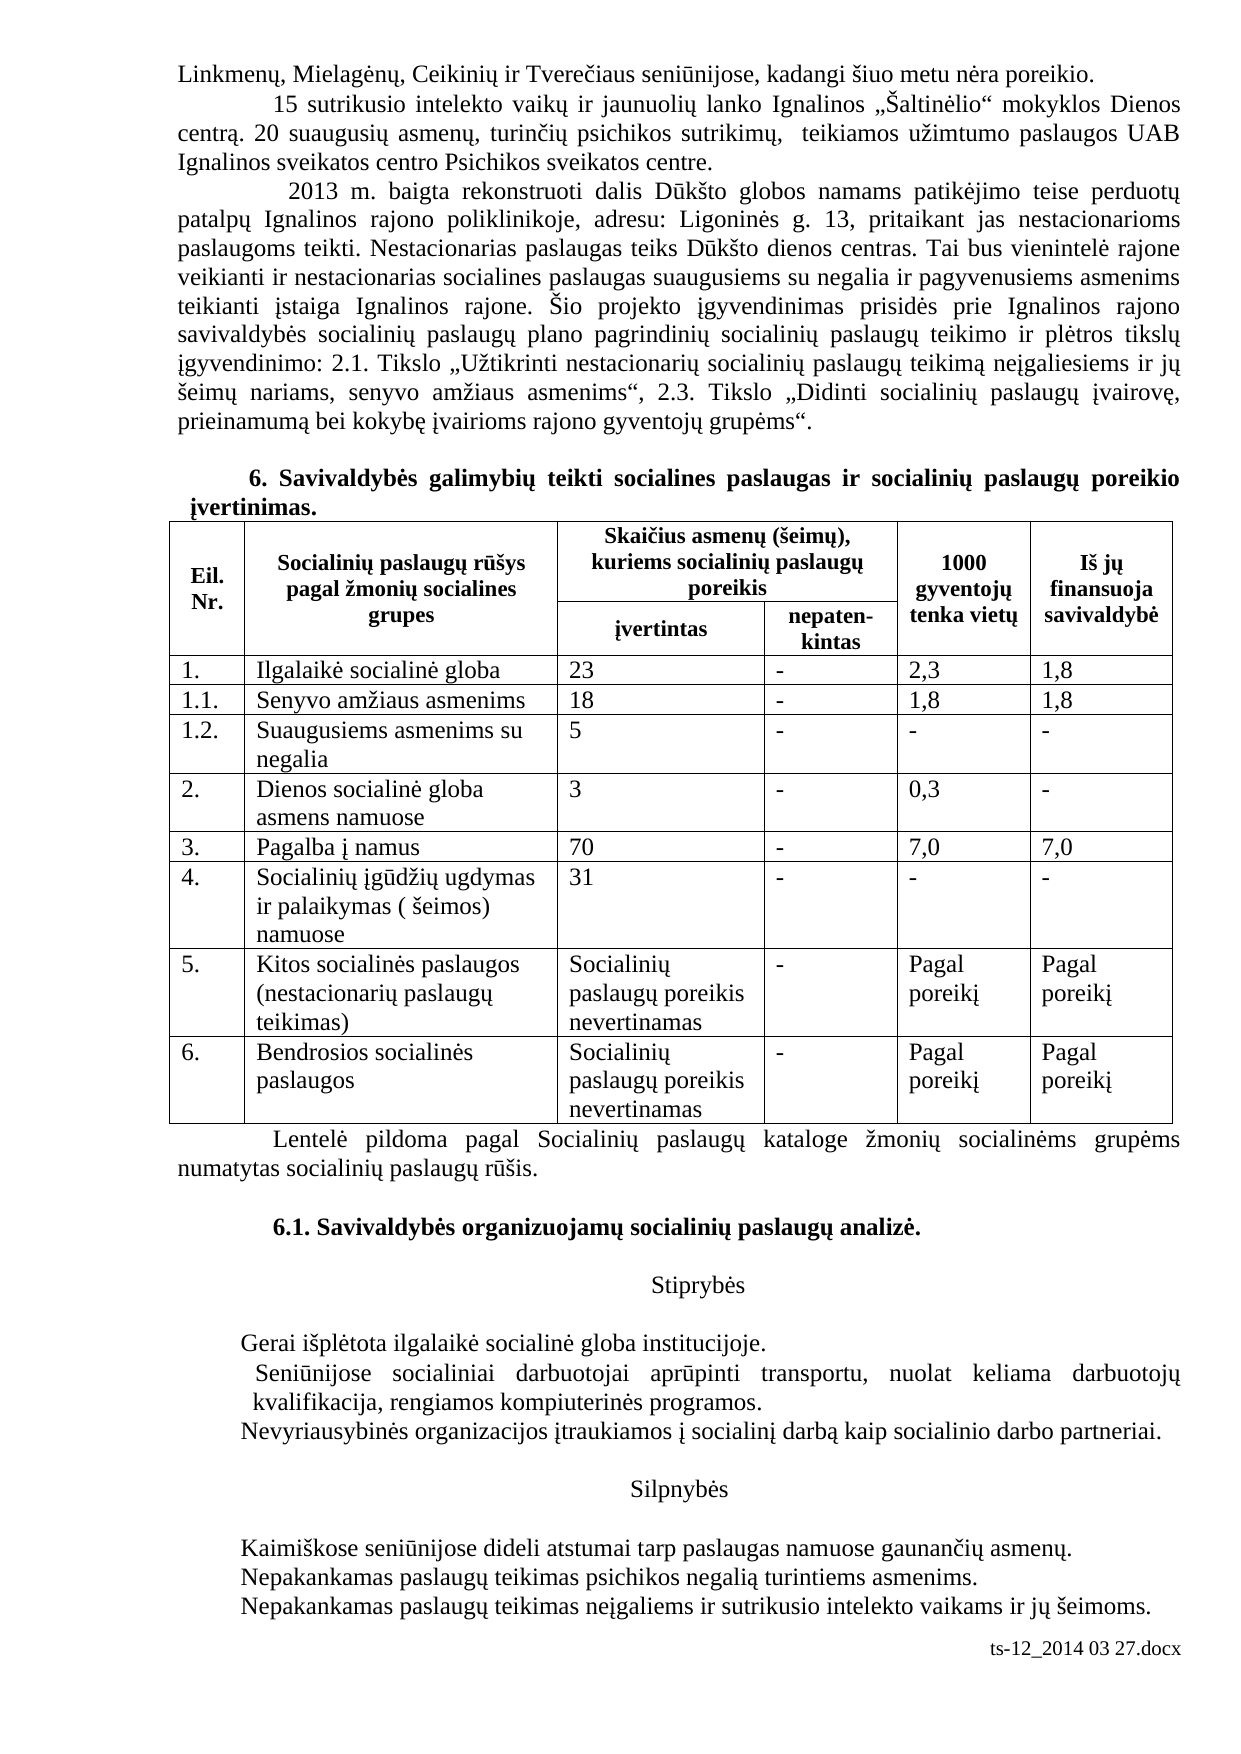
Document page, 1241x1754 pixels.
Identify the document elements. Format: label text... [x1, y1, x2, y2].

table_cell 5 [558, 715, 764, 773]
table_cell - [765, 685, 897, 714]
table_cell Suaugusiems asmenims su negalia [245, 715, 557, 773]
table_cell 0,3 [898, 774, 1030, 831]
table_cell - [898, 715, 1030, 773]
table_cell Senyvo amžiaus asmenims [245, 685, 557, 714]
table_cell 7,0 [898, 832, 1030, 861]
text 15 sutrikusio intelekto vaikų ir jaunuolių lanko Ignalinos „Šaltinėlio“ mokyklos Dienos centrą. 20 suaugusių asmenų, turinčių psichikos sutrikimų, teikiamos užimtumo paslaugos UAB Ignalinos sveikatos centro Psichikos sveikatos centre. [177, 88, 1181, 176]
text  Gerai išplėtota ilgalaikė socialinė globa institucijoje. [215, 1328, 1181, 1357]
table_cell - [765, 1037, 897, 1123]
table_header Eil. Nr. [170, 522, 244, 654]
table_header Skaičius asmenų (šeimų), kuriems socialinių paslaugų poreikis [558, 522, 897, 601]
table_cell 2. [170, 774, 244, 831]
table_cell 1.2. [170, 715, 244, 773]
table_cell - [1031, 774, 1172, 831]
table_cell Ilgalaikė socialinė globa [245, 656, 557, 684]
table_cell Pagal poreikį [1031, 949, 1172, 1036]
table_cell - [765, 832, 897, 861]
table_cell įvertintas [558, 602, 764, 654]
text Silpnybės [177, 1474, 1181, 1503]
text  Nevyriausybinės organizacijos įtraukiamos į socialinį darbą kaip socialinio darbo partneriai. [215, 1416, 1181, 1445]
table_cell 1,8 [1031, 685, 1172, 714]
table_cell Socialinių paslaugų poreikis nevertinamas [558, 949, 764, 1036]
table_cell 6. [170, 1037, 244, 1123]
table_cell 3. [170, 832, 244, 861]
text Linkmenų, Mielagėnų, Ceikinių ir Tverečiaus seniūnijose, kadangi šiuo metu nėra poreikio. [177, 59, 1181, 88]
table_cell Pagal poreikį [898, 1037, 1030, 1123]
table_header 1000 gyventojų tenka vietų [898, 522, 1030, 654]
table_cell 1,8 [898, 685, 1030, 714]
table_header Iš jų finansuoja savivaldybė [1031, 522, 1172, 654]
table_cell Socialinių įgūdžių ugdymas ir palaikymas ( šeimos) namuose [245, 862, 557, 948]
table_cell Dienos socialinė globa asmens namuose [245, 774, 557, 831]
text  Seniūnijose socialiniai darbuotojai aprūpinti transportu, nuolat keliama darbuotojų kvalifikacija, rengiamos kompiuterinės programos. [215, 1357, 1181, 1416]
table_cell 31 [558, 862, 764, 948]
table_cell Kitos socialinės paslaugos (nestacionarių paslaugų teikimas) [245, 949, 557, 1036]
table_cell - [765, 715, 897, 773]
table_cell - [1031, 715, 1172, 773]
table_cell - [765, 949, 897, 1036]
table_cell 1.1. [170, 685, 244, 714]
text 6.1. Savivaldybės organizuojamų socialinių paslaugų analizė. [177, 1211, 1181, 1241]
table_cell 7,0 [1031, 832, 1172, 861]
table_cell 2,3 [898, 656, 1030, 684]
table_cell - [1031, 862, 1172, 948]
text Stiprybės [215, 1270, 1181, 1299]
text 6. Savivaldybės galimybių teikti socialines paslaugas ir socialinių paslaugų poreikio įvertinimas. [190, 463, 1181, 521]
table_cell Pagal poreikį [898, 949, 1030, 1036]
table_cell 5. [170, 949, 244, 1036]
table_cell - [765, 656, 897, 684]
table_cell Socialinių paslaugų poreikis nevertinamas [558, 1037, 764, 1123]
table_cell 3 [558, 774, 764, 831]
text  Nepakankamas paslaugų teikimas psichikos negalią turintiems asmenims. [215, 1561, 1181, 1591]
table_cell 1. [170, 656, 244, 684]
table_cell Pagalba į namus [245, 832, 557, 861]
table_cell 18 [558, 685, 764, 714]
table_cell 23 [558, 656, 764, 684]
table_cell - [898, 862, 1030, 948]
text  Kaimiškose seniūnijose dideli atstumai tarp paslaugas namuose gaunančių asmenų. [215, 1532, 1181, 1561]
text 2013 m. baigta rekonstruoti dalis Dūkšto globos namams patikėjimo teise perduotų patalpų Ignalinos rajono poliklinikoje, adresu: Ligoninės g. 13, pritaikant jas nestacionarioms paslaugoms teikti. Nestacionarias paslaugas teiks Dūkšto dienos centras. Tai bus vienintelė rajone veikianti ir nestacionarias socialines paslaugas suaugusiems su negalia ir pagyvenusiems asmenims teikianti įstaiga Ignalinos rajone. Šio projekto įgyvendinimas prisidės prie Ignalinos rajono savivaldybės socialinių paslaugų plano pagrindinių socialinių paslaugų teikimo ir plėtros tikslų įgyvendinimo: 2.1. Tikslo „Užtikrinti nestacionarių socialinių paslaugų teikimą neįgaliesiems ir jų šeimų nariams, senyvo amžiaus asmenims“, 2.3. Tikslo „Didinti socialinių paslaugų įvairovę, prieinamumą bei kokybę įvairioms rajono gyventojų grupėms“. [177, 176, 1181, 434]
table_cell 1,8 [1031, 656, 1172, 684]
table_cell 4. [170, 862, 244, 948]
table_cell - [765, 774, 897, 831]
table_cell Bendrosios socialinės paslaugos [245, 1037, 557, 1123]
table_cell - [765, 862, 897, 948]
table_cell Pagal poreikį [1031, 1037, 1172, 1123]
text  Nepakankamas paslaugų teikimas neįgaliems ir sutrikusio intelekto vaikams ir jų šeimoms. [215, 1591, 1181, 1620]
table_cell nepaten-kintas [765, 602, 897, 654]
table_header Socialinių paslaugų rūšys pagal žmonių socialines grupes [245, 522, 557, 654]
table_cell 70 [558, 832, 764, 861]
text Lentelė pildoma pagal Socialinių paslaugų kataloge žmonių socialinėms grupėms numatytas socialinių paslaugų rūšis. [177, 1124, 1181, 1182]
